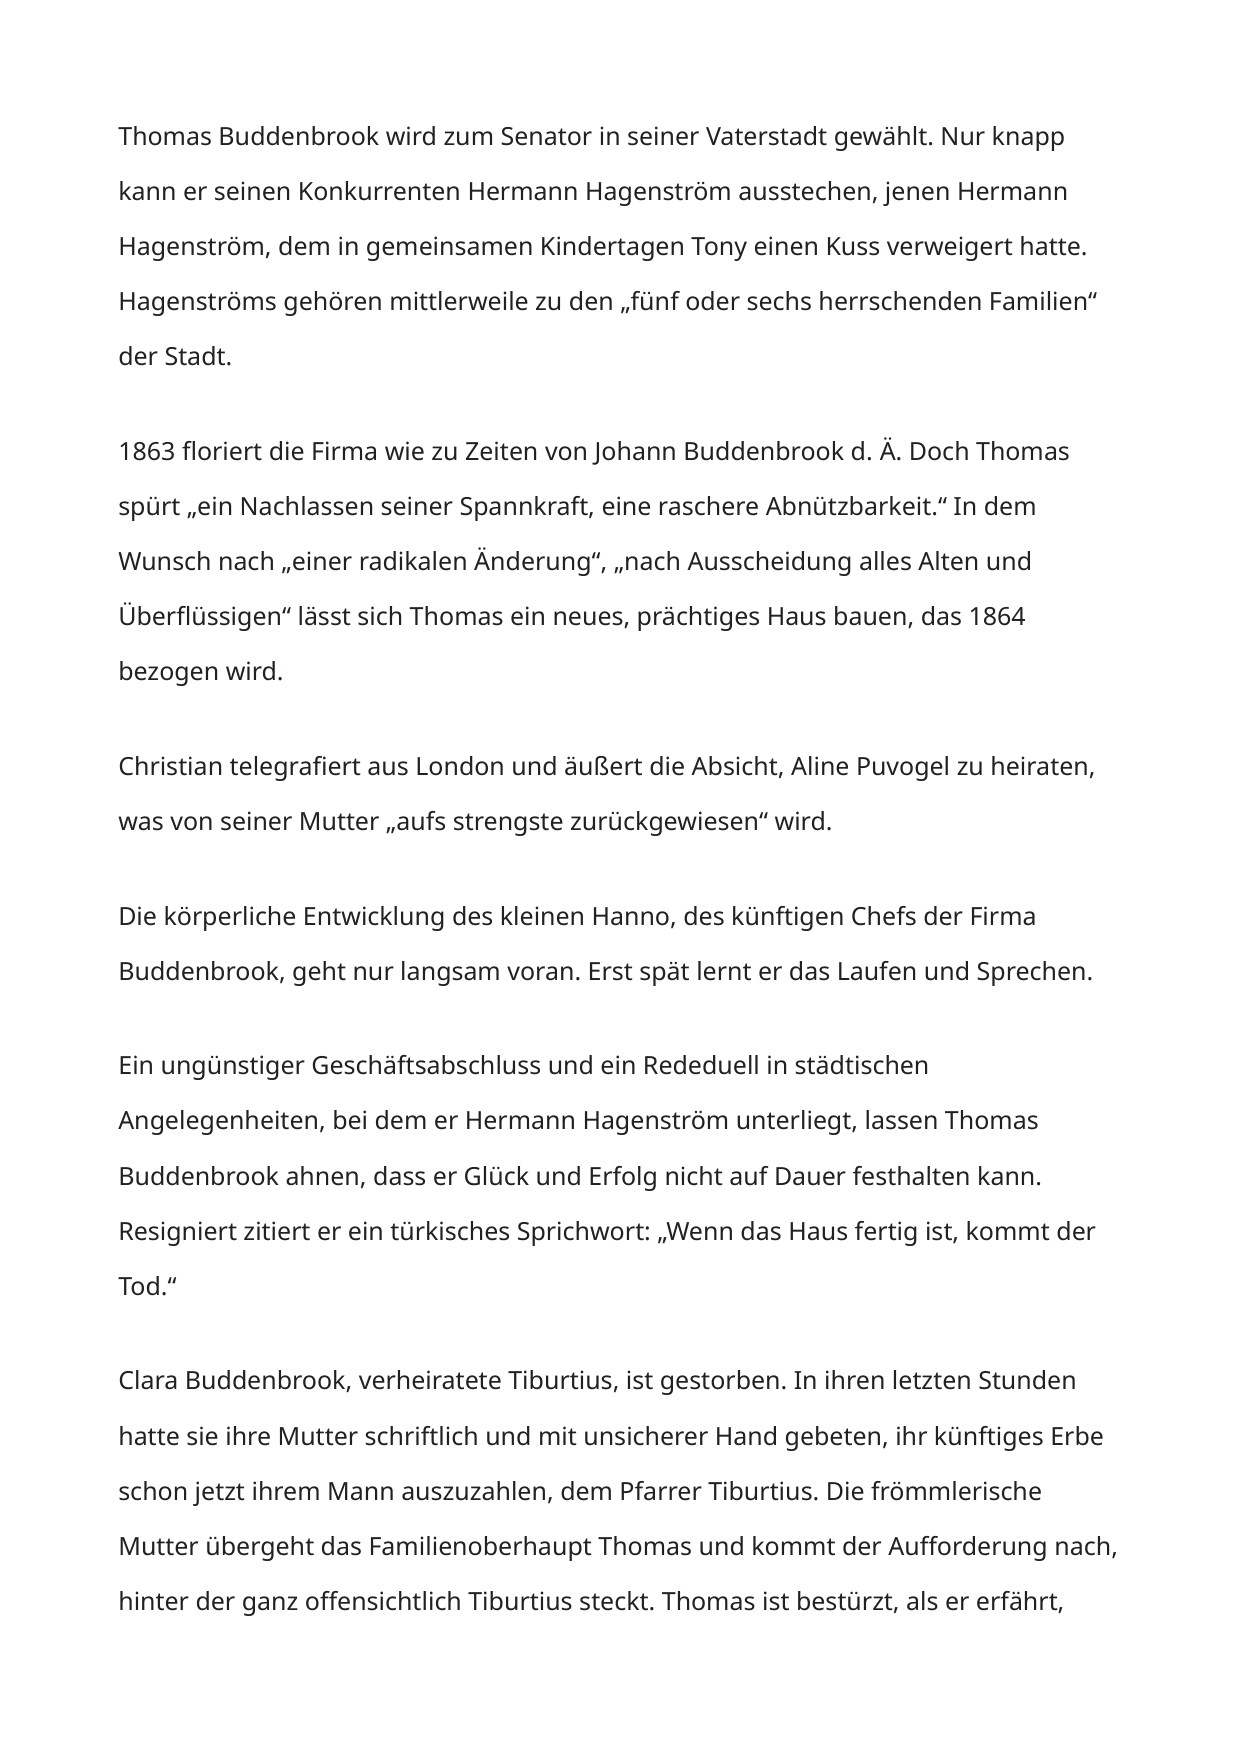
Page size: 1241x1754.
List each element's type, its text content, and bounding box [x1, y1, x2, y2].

text Thomas Buddenbrook wird zum Senator in seiner Vaterstadt gewählt. Nur knapp kann er seinen Konkurrenten Hermann Hagenström ausstechen, jenen Hermann Hagenström, dem in gemeinsamen Kindertagen Tony einen Kuss verweigert hatte. Hagenströms gehören mittlerweile zu den „fünf oder sechs herrschenden Familien“ der Stadt. [118, 118, 1122, 373]
text Die körperliche Entwicklung des kleinen Hanno, des künftigen Chefs der Firma Buddenbrook, geht nur langsam voran. Erst spät lernt er das Laufen und Sprechen. [118, 898, 1122, 987]
text 1863 floriert die Firma wie zu Zeiten von Johann Buddenbrook d. Ä. Doch Thomas spürt „ein Nachlassen seiner Spannkraft, eine raschere Abnützbarkeit.“ In dem Wunsch nach „einer radikalen Änderung“, „nach Ausscheidung alles Alten und Überflüssigen“ lässt sich Thomas ein neues, prächtiges Haus bauen, das 1864 bezogen wird. [118, 433, 1122, 688]
text Clara Buddenbrook, verheiratete Tiburtius, ist gestorben. In ihren letzten Stunden hatte sie ihre Mutter schriftlich und mit unsicherer Hand gebeten, ihr künftiges Erbe schon jetzt ihrem Mann auszuzahlen, dem Pfarrer Tiburtius. Die frömmlerische Mutter übergeht das Familienoberhaupt Thomas und kommt der Aufforderung nach, hinter der ganz offensichtlich Tiburtius steckt. Thomas ist bestürzt, als er erfährt, [118, 1363, 1122, 1617]
text Christian telegrafiert aus London und äußert die Absicht, Aline Puvogel zu heiraten, was von seiner Mutter „aufs strengste zurückgewiesen“ wird. [118, 748, 1122, 837]
text Ein ungünstiger Geschäftsabschluss und ein Rededuell in städtischen Angelegenheiten, bei dem er Hermann Hagenström unterliegt, lassen Thomas Buddenbrook ahnen, dass er Glück und Erfolg nicht auf Dauer festhalten kann. Resigniert zitiert er ein türkisches Sprichwort: „Wenn das Haus fertig ist, kommt der Tod.“ [118, 1048, 1122, 1302]
